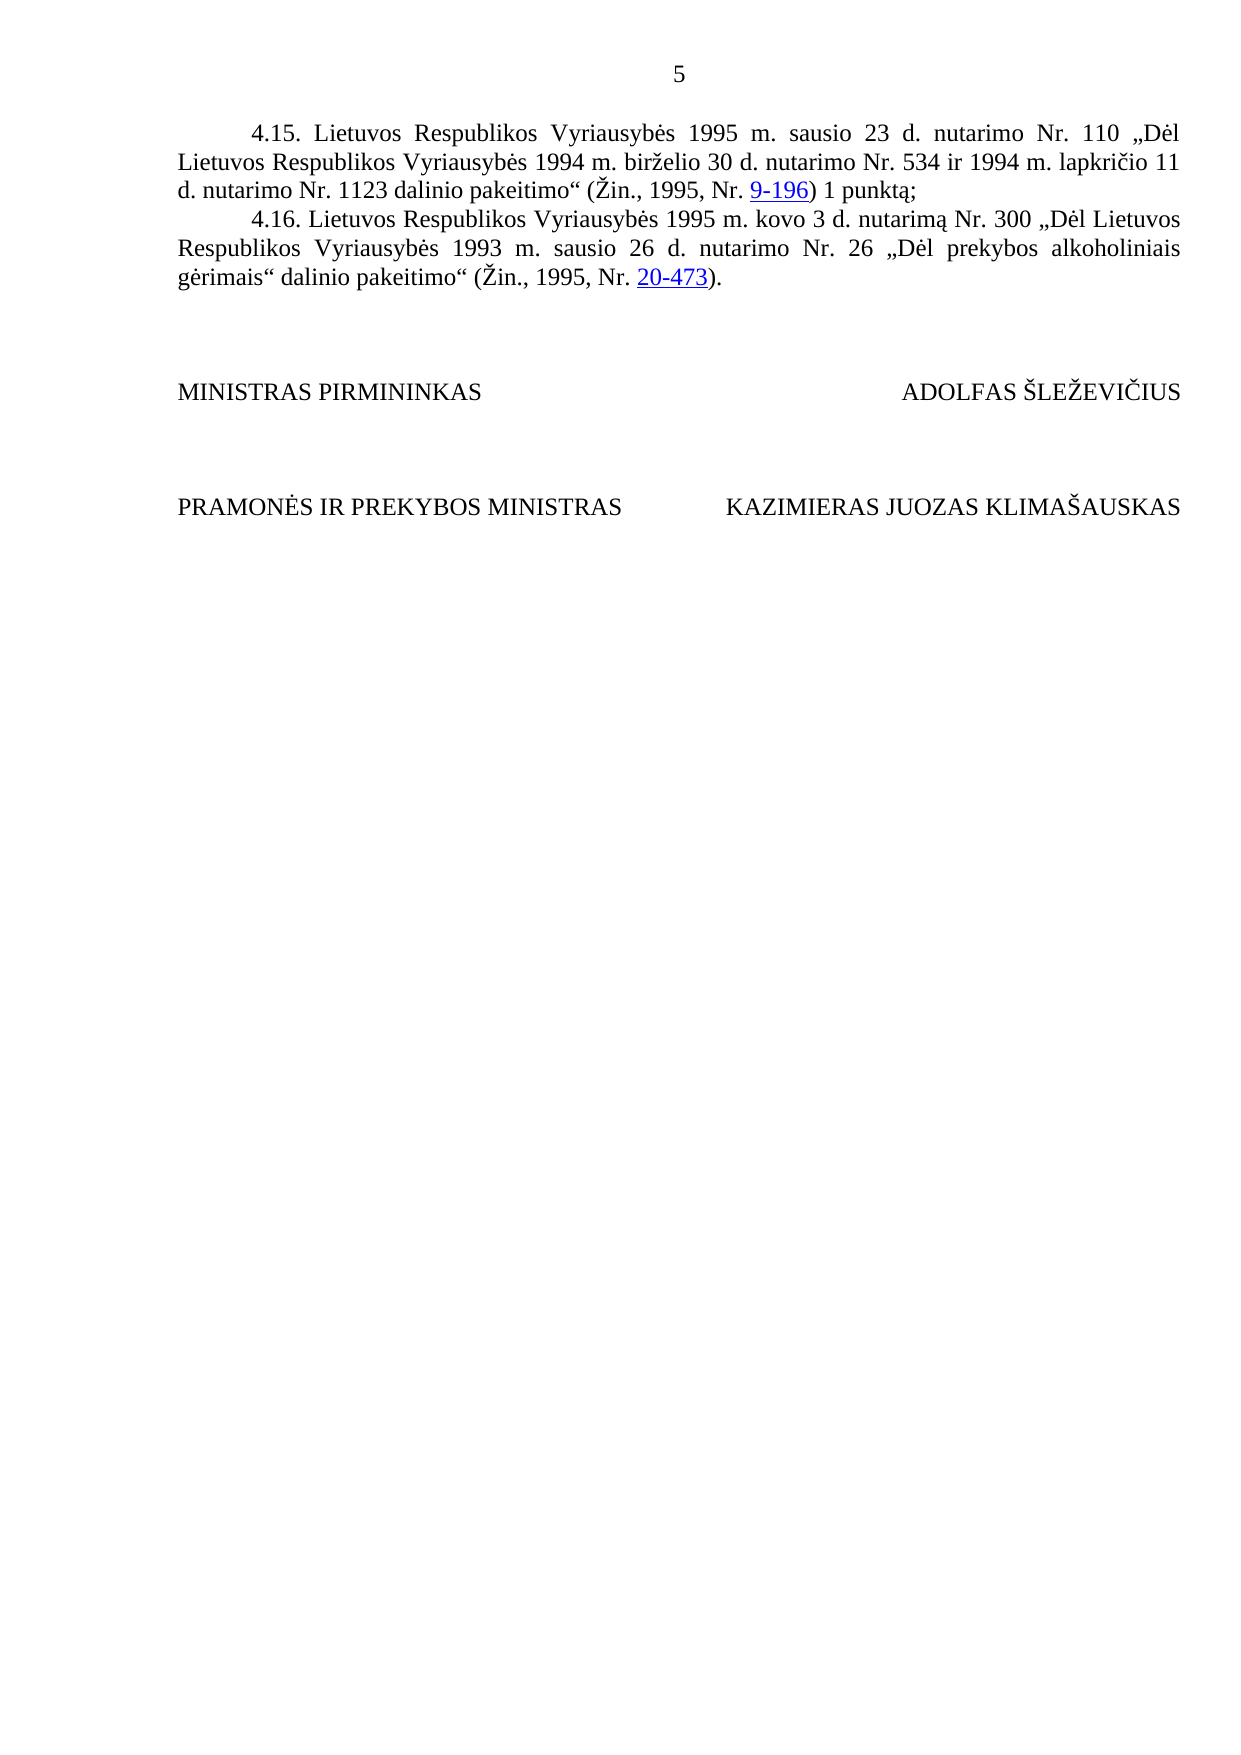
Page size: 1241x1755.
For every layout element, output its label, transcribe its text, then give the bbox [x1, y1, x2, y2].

text PRAMONĖS IR PREKYBOS MINISTRAS KAZIMIERAS JUOZAS KLIMAŠAUSKAS [177, 492, 1181, 521]
text 4.16. Lietuvos Respublikos Vyriausybės 1995 m. kovo 3 d. nutarimą Nr. 300 „Dėl Lietuvos Respublikos Vyriausybės 1993 m. sausio 26 d. nutarimo Nr. 26 „Dėl prekybos alkoholiniais gėrimais“ dalinio pakeitimo“ (Žin., 1995, Nr. 20-473). [177, 204, 1181, 291]
text 4.15. Lietuvos Respublikos Vyriausybės 1995 m. sausio 23 d. nutarimo Nr. 110 „Dėl Lietuvos Respublikos Vyriausybės 1994 m. birželio 30 d. nutarimo Nr. 534 ir 1994 m. lapkričio 11 d. nutarimo Nr. 1123 dalinio pakeitimo“ (Žin., 1995, Nr. 9-196) 1 punktą; [177, 118, 1181, 204]
text MINISTRAS PIRMININKAS ADOLFAS ŠLEŽEVIČIUS [177, 377, 1181, 406]
